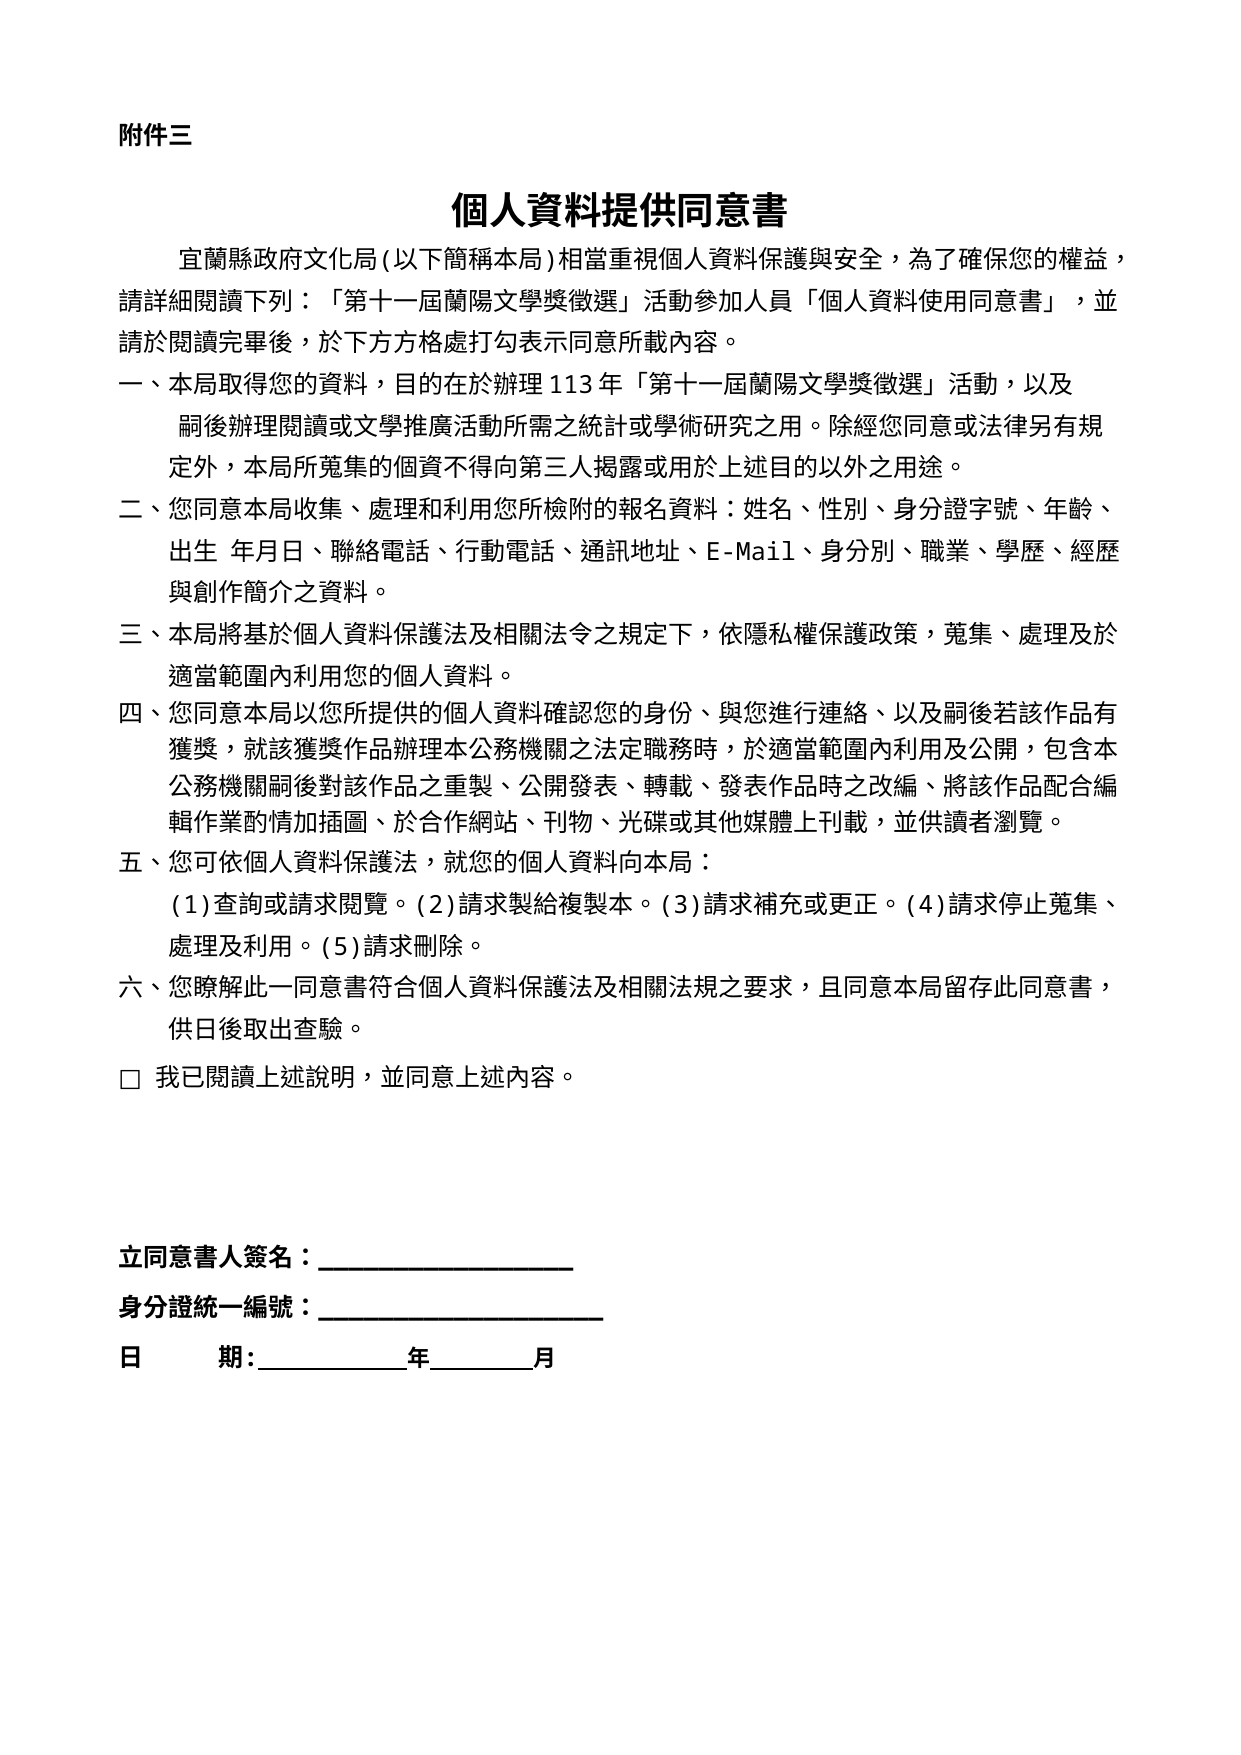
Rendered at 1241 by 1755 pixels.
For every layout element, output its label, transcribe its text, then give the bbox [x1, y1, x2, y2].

text 五、您可依個人資料保護法，就您的個人資料向本局： [118, 838, 1122, 880]
list 我已閱讀上述說明，並同意上述內容。 [118, 1047, 1122, 1097]
text 四、您同意本局以您所提供的個人資料確認您的身份、與您進行連絡、以及嗣後若該作品有獲獎，就該獲獎作品辦理本公務機關之法定職務時，於適當範圍內利用及公開，包含本公務機關嗣後對該作品之重製、公開發表、轉載、發表作品時之改編、將該作品配合編輯作業酌情加插圖、於合作網站、刊物、光碟或其他媒體上刊載，並供讀者瀏覽。 [118, 693, 1122, 838]
text 宜蘭縣政府文化局(以下簡稱本局)相當重視個人資料保護與安全，為了確保您的權益，請詳細閱讀下列：「第十一屆蘭陽文學獎徵選」活動參加人員「個人資料使用同意書」，並請於閱讀完畢後，於下方方格處打勾表示同意所載內容。 [118, 235, 1122, 360]
text 立同意書人簽名：_________________ [118, 1226, 1122, 1276]
text 日 期: 年 月 [118, 1326, 1122, 1376]
text (1)查詢或請求閱覽。(2)請求製給複製本。(3)請求補充或更正。(4)請求停止蒐集、處理及利用。(5)請求刪除。 [168, 880, 1122, 963]
text 三、本局將基於個人資料保護法及相關法令之規定下，依隱私權保護政策，蒐集、處理及於適當範圍內利用您的個人資料。 [118, 610, 1122, 693]
text 嗣後辦理閱讀或文學推廣活動所需之統計或學術研究之用。除經您同意或法律另有規定外，本局所蒐集的個資不得向第三人揭露或用於上述目的以外之用途。 [118, 402, 1122, 485]
text 附件三 [118, 116, 1122, 152]
text 一、本局取得您的資料，目的在於辦理113年「第十一屆蘭陽文學獎徵選」活動，以及 [118, 360, 1122, 402]
text 二、您同意本局收集、處理和利用您所檢附的報名資料：姓名、性別、身分證字號、年齡、出生 年月日、聯絡電話、行動電話、通訊地址、E-Mail、身分別、職業、學歷、經歷與創作簡介之資料。 [118, 485, 1122, 610]
text 六、您瞭解此一同意書符合個人資料保護法及相關法規之要求，且同意本局留存此同意書，供日後取出查驗。 [118, 963, 1122, 1047]
text 個人資料提供同意書 [118, 181, 1122, 235]
text 身分證統一編號：___________________ [118, 1276, 1122, 1326]
